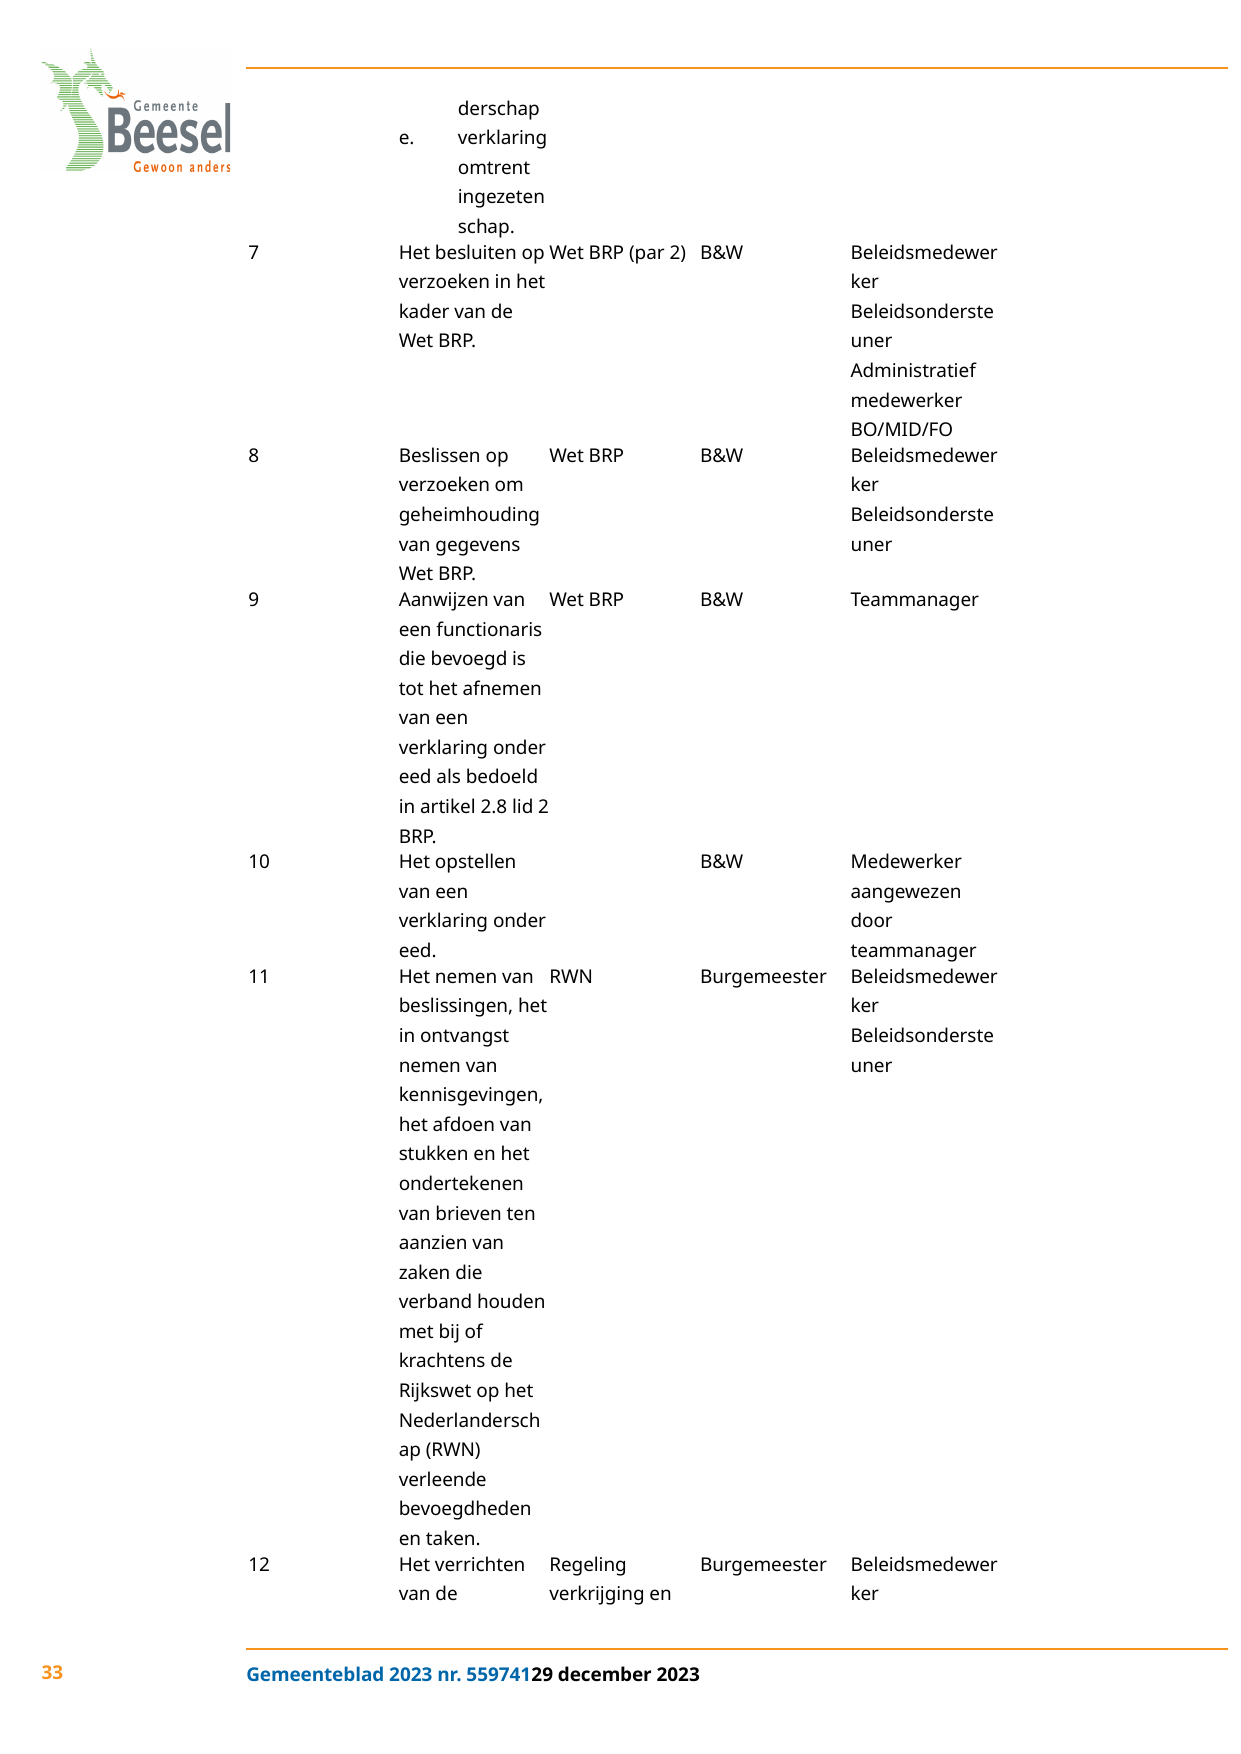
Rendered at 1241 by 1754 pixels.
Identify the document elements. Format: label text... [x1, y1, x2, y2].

table_cell B&W [700, 586, 850, 848]
table_cell Het nemen van beslissingen, het in ontvangst nemen van kennisgevingen, het afdoen van stukken en het ondertekenen van brieven ten aanzien van zaken die verband houden met bij of krachtens de Rijkswet op het Nederlanderschap (RWN) verleende bevoegdheden en taken. [399, 963, 549, 1551]
table_cell [549, 849, 700, 963]
table_cell Beslissen op verzoeken om geheimhouding van gegevens Wet BRP. [399, 442, 549, 586]
table_cell [1001, 95, 1152, 239]
table_cell Regeling verkrijging en [549, 1551, 700, 1606]
table_cell Wet BRP (par 2) [549, 239, 700, 442]
table_cell 7 [248, 239, 398, 442]
table_cell [1001, 586, 1152, 848]
table_cell Beleidsmedewerker Beleidsondersteuner [850, 963, 1001, 1551]
table_cell B&W [700, 239, 850, 442]
table_cell Het opstellen van een verklaring onder eed. [399, 849, 549, 963]
table_cell [850, 95, 1001, 239]
table_cell Beleidsmedewerker Beleidsondersteuner [850, 442, 1001, 586]
table_cell Teammanager [850, 586, 1001, 848]
table_cell Wet BRP [549, 586, 700, 848]
table_cell 10 [248, 849, 398, 963]
table_cell 8 [248, 442, 398, 586]
table_cell [1001, 239, 1152, 442]
table_cell Medewerker aangewezen door teammanager [850, 849, 1001, 963]
table_cell Het afgeven van: attestatie de vita verklaring van legalisatie van handtekening uittreksels, verklaringen en inlichtingen uit de BRP bewijs van Nederlanderschap verklaring omtrent ingezetenschap. [399, 95, 549, 239]
table_cell Aanwijzen van een functionaris die bevoegd is tot het afnemen van een verklaring onder eed als bedoeld in artikel 2.8 lid 2 BRP. [399, 586, 549, 848]
table_cell [1001, 963, 1152, 1551]
table_cell [700, 95, 850, 239]
table_cell Het verrichten van de [399, 1551, 549, 1606]
table_cell Burgemeester [700, 963, 850, 1551]
picture [41, 47, 231, 172]
table_cell [248, 95, 398, 239]
table_cell [1001, 849, 1152, 963]
table_cell 9 [248, 586, 398, 848]
table_cell B&W [700, 442, 850, 586]
table_cell Wet BRP [549, 442, 700, 586]
table_cell RWN [549, 963, 700, 1551]
table_cell 12 [248, 1551, 398, 1606]
table_cell Beleidsmedewerker Beleidsondersteuner Administratief medewerker BO/MID/FO [850, 239, 1001, 442]
table_cell 11 [248, 963, 398, 1551]
table_cell [549, 95, 700, 239]
table_cell Het besluiten op verzoeken in het kader van de Wet BRP. [399, 239, 549, 442]
table_cell Burgemeester [700, 1551, 850, 1606]
table_cell Beleidsmedewerker [850, 1551, 1001, 1606]
table_cell [1001, 1551, 1152, 1606]
table_cell B&W [700, 849, 850, 963]
table_cell [1001, 442, 1152, 586]
